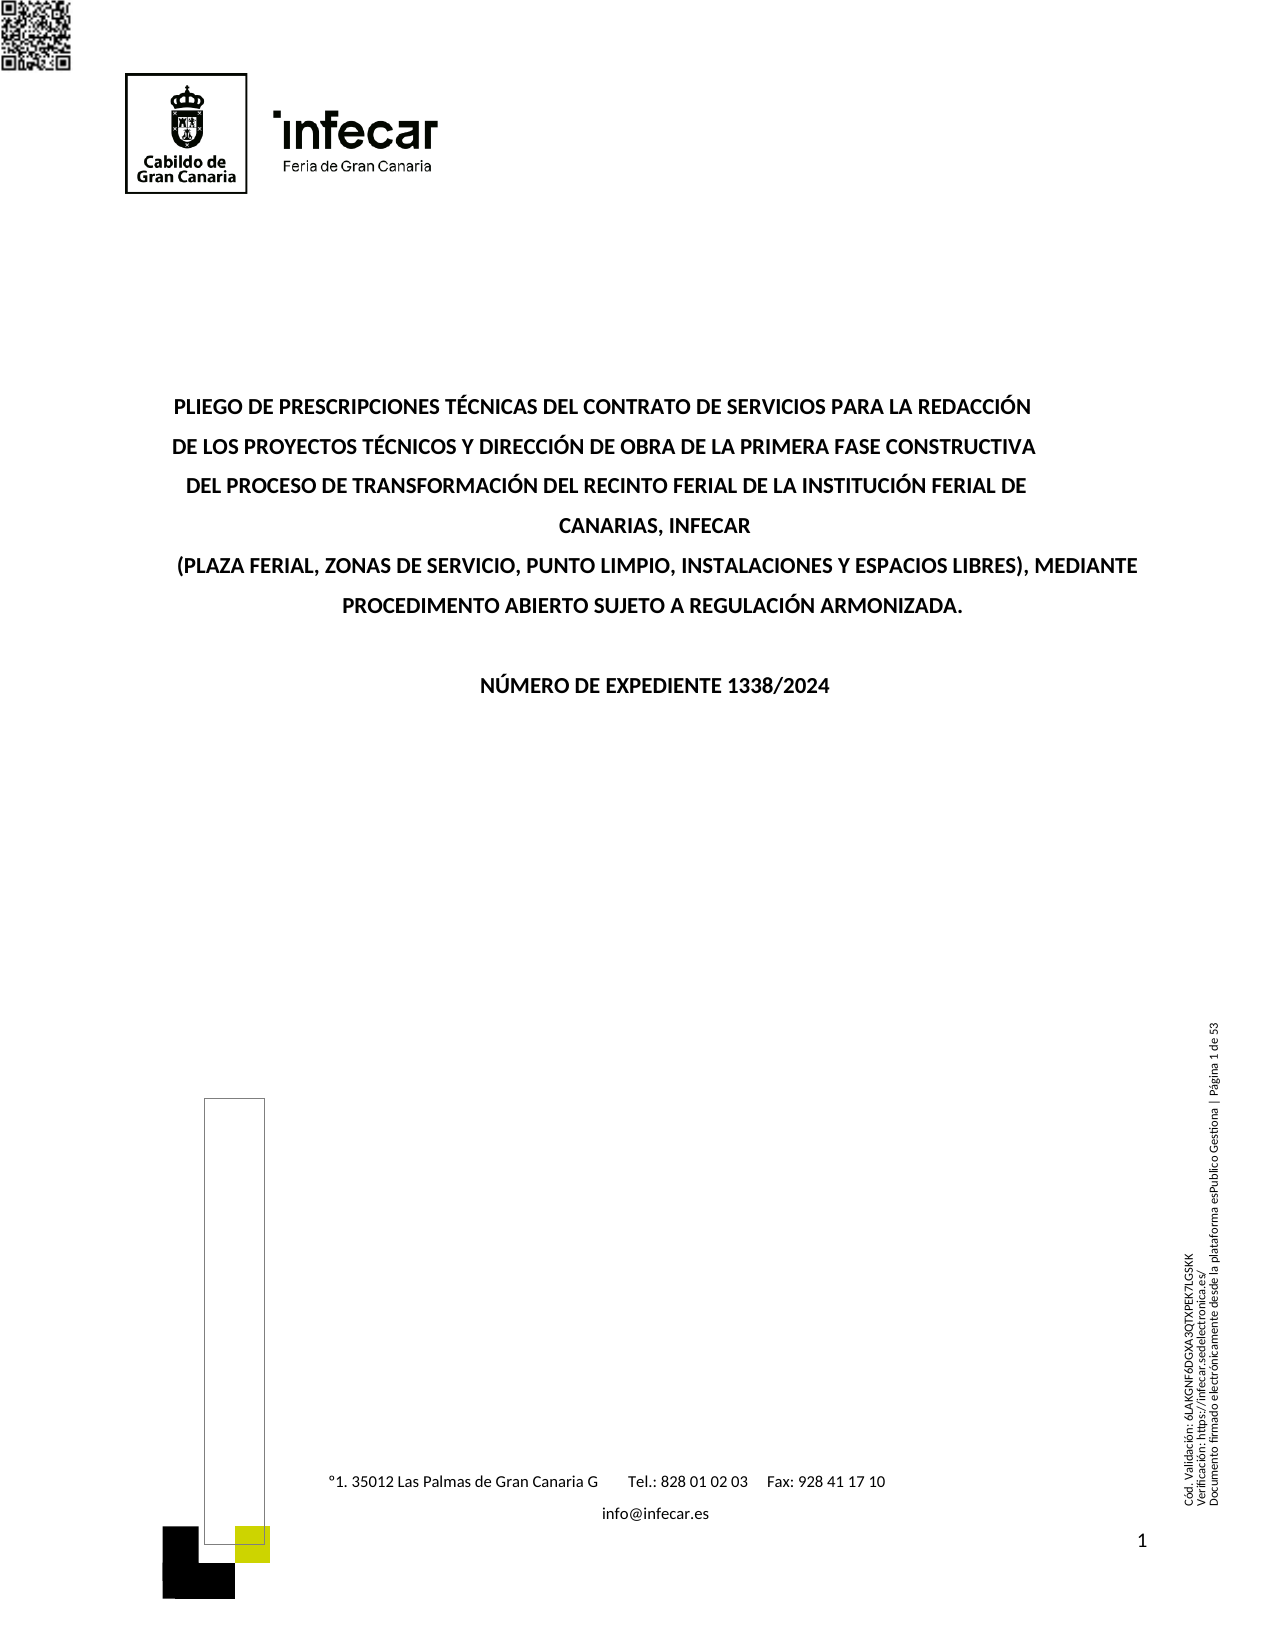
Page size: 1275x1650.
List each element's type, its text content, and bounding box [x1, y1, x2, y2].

text DE LOS PROYECTOS TÉCNICOS Y DIRECCIÓN DE OBRA DE LA PRIMERA FASE CONSTRUCTIVA [172, 432, 1152, 460]
text (PLAZA FERIAL, ZONAS DE SERVICIO, PUNTO LIMPIO, INSTALACIONES Y ESPACIOS LIBRES), MEDIANTE PROCEDIMENTO ABIERTO SUJETO A REGULACIÓN ARMONIZADA. [162, 551, 1152, 619]
text CANARIAS, INFECAR [162, 511, 1152, 539]
text DEL PROCESO DE TRANSFORMACIÓN DEL RECINTO FERIAL DE LA INSTITUCIÓN FERIAL DE [186, 472, 1152, 499]
text NÚMERO DE EXPEDIENTE 1338/2024 [162, 671, 1152, 699]
text PLIEGO DE PRESCRIPCIONES TÉCNICAS DEL CONTRATO DE SERVICIOS PARA LA REDACCIÓN [173, 392, 1152, 420]
